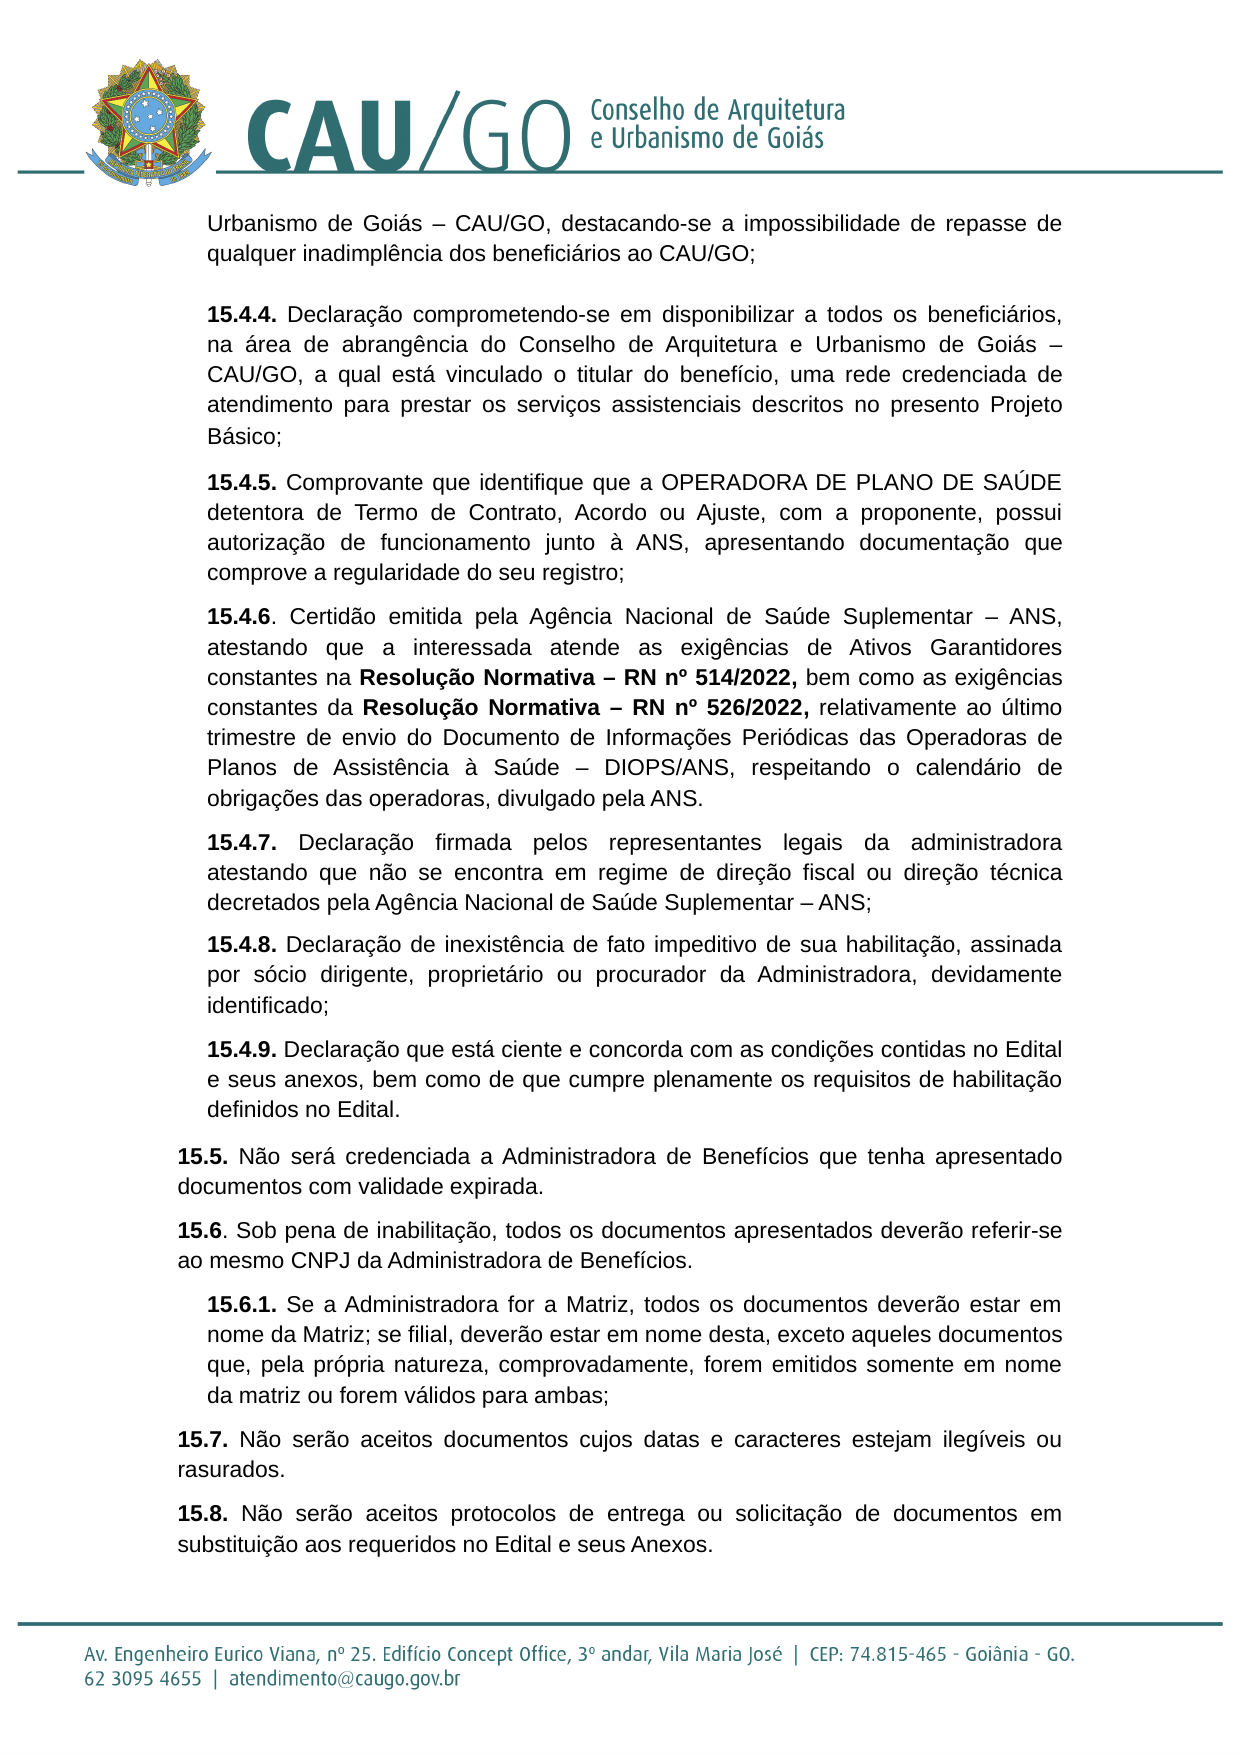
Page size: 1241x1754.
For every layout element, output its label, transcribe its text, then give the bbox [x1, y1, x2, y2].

text 15.5. Não será credenciada a Administradora de Benefícios que tenha apresentado documentos com validade expirada. [177, 1143, 1063, 1199]
text 15.4.4. Declaração comprometendo-se em disponibilizar a todos os beneficiários, na área de abrangência do Conselho de Arquitetura e Urbanismo de Goiás – CAU/GO, a qual está vinculado o titular do benefício, uma rede credenciada de atendimento para prestar os serviços assistenciais descritos no presento Projeto Básico; [207, 301, 1063, 451]
text 15.7. Não serão aceitos documentos cujos datas e caracteres estejam ilegíveis ou rasurados. [177, 1426, 1063, 1482]
list Urbanismo de Goiás – CAU/GO, destacando-se a impossibilidade de repasse de qualquer inadimplência dos beneficiários ao CAU/GO; [207, 207, 1063, 267]
picture [0, 1605, 1240, 1754]
text 15.4.5. Comprovante que identifique que a OPERADORA DE PLANO DE SAÚDE detentora de Termo de Contrato, Acordo ou Ajuste, com a proponente, possui autorização de funcionamento junto à ANS, apresentando documentação que comprove a regularidade do seu registro; [207, 469, 1063, 586]
text 15.6. Sob pena de inabilitação, todos os documentos apresentados deverão referir-se ao mesmo CNPJ da Administradora de Benefícios. [177, 1217, 1063, 1273]
text 15.8. Não serão aceitos protocolos de entrega ou solicitação de documentos em substituição aos requeridos no Edital e seus Anexos. [177, 1500, 1063, 1559]
text 15.4.6. Certidão emitida pela Agência Nacional de Saúde Suplementar – ANS, atestando que a interessada atende as exigências de Ativos Garantidores constantes na Resolução Normativa – RN nº 514/2022, bem como as exigências constantes da Resolução Normativa – RN nº 526/2022, relativamente ao último trimestre de envio do Documento de Informações Periódicas das Operadoras de Planos de Assistência à Saúde – DIOPS/ANS, respeitando o calendário de obrigações das operadoras, divulgado pela ANS. [207, 603, 1063, 811]
text 15.6.1. Se a Administradora for a Matriz, todos os documentos deverão estar em nome da Matriz; se filial, deverão estar em nome desta, exceto aqueles documentos que, pela própria natureza, comprovadamente, forem emitidos somente em nome da matriz ou forem válidos para ambas; [207, 1291, 1063, 1408]
picture [0, 0, 1239, 207]
text 15.4.9. Declaração que está ciente e concorda com as condições contidas no Edital e seus anexos, bem como de que cumpre plenamente os requisitos de habilitação definidos no Edital. [207, 1036, 1063, 1122]
text 15.4.7. Declaração firmada pelos representantes legais da administradora atestando que não se encontra em regime de direção fiscal ou direção técnica decretados pela Agência Nacional de Saúde Suplementar – ANS; [207, 828, 1063, 915]
text 15.4.8. Declaração de inexistência de fato impeditivo de sua habilitação, assinada por sócio dirigente, proprietário ou procurador da Administradora, devidamente identificado; [207, 931, 1063, 1018]
